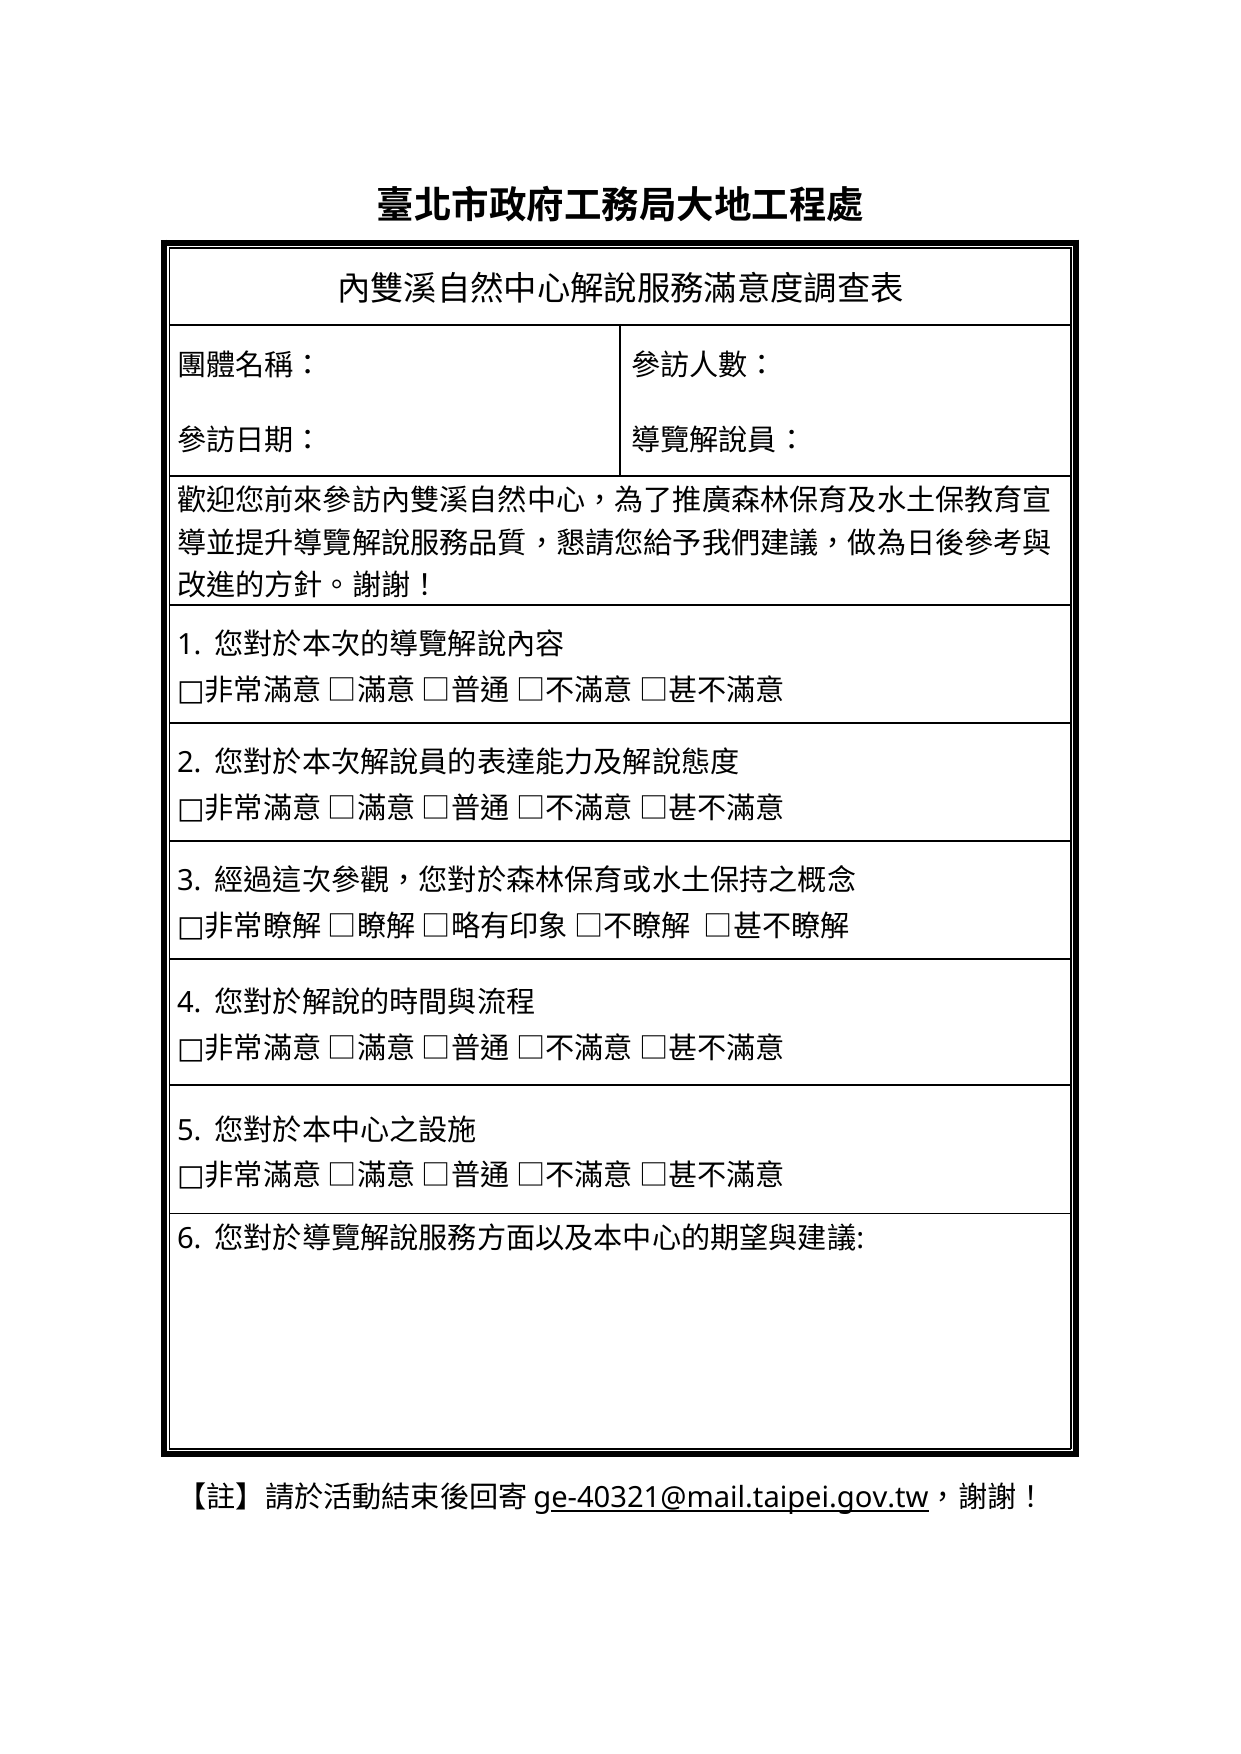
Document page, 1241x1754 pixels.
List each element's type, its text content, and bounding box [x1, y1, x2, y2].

table_cell 您對於本中心之設施 □非常滿意 □滿意 □普通 □不滿意 □甚不滿意 [170, 1086, 1070, 1213]
table_cell 經過這次參觀，您對於森林保育或水土保持之概念 □非常瞭解 □瞭解 □略有印象 □不瞭解 □甚不瞭解 [170, 842, 1070, 958]
table_cell 您對於本次解說員的表達能力及解說態度 □非常滿意 □滿意 □普通 □不滿意 □甚不滿意 [170, 724, 1070, 840]
table_cell 歡迎您前來參訪內雙溪自然中心，為了推廣森林保育及水土保教育宣導並提升導覽解說服務品質，懇請您給予我們建議，做為日後參考與改進的方針。謝謝！ [170, 477, 1070, 604]
table_cell 參訪人數： 導覽解說員： [621, 326, 1070, 475]
table_header 內雙溪自然中心解說服務滿意度調查表 [170, 249, 1070, 324]
table_cell 您對於導覽解說服務方面以及本中心的期望與建議: [170, 1214, 1070, 1448]
table_cell 團體名稱： 參訪日期： [170, 326, 619, 475]
table_cell 您對於解說的時間與流程 □非常滿意 □滿意 □普通 □不滿意 □甚不滿意 [170, 960, 1070, 1084]
table_cell 您對於本次的導覽解說內容 □非常滿意 □滿意 □普通 □不滿意 □甚不滿意 [170, 606, 1070, 722]
text 臺北市政府工務局大地工程處 [177, 164, 1063, 239]
text 【註】請於活動結束後回寄ge-40321@mail.taipei.gov.tw，謝謝！ [177, 1457, 1063, 1532]
